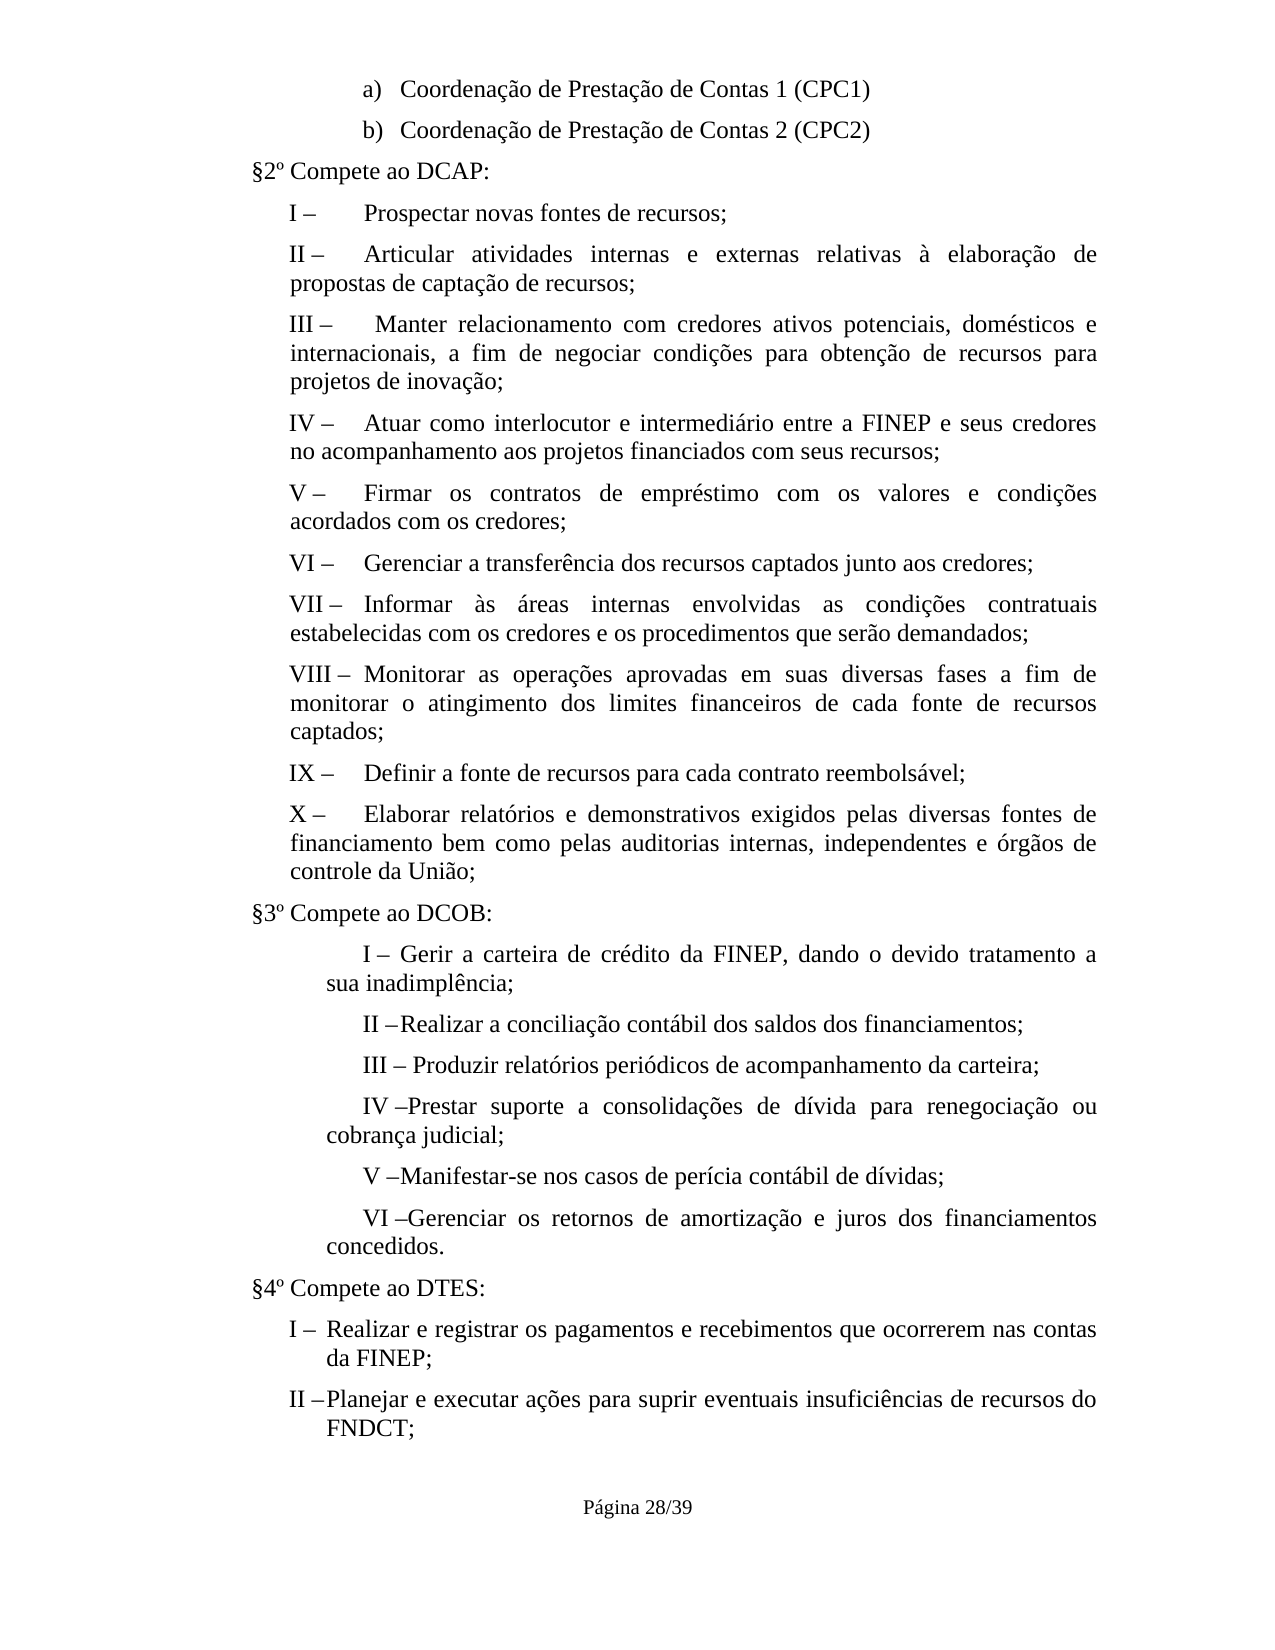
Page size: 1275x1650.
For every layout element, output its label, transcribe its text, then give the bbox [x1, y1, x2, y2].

text §2º Compete ao DCAP: [177, 156, 1098, 185]
text §4º Compete ao DTES: [177, 1273, 1098, 1301]
list Coordenação de Prestação de Contas 2 (CPC2) [288, 115, 1098, 144]
list Informar às áreas internas envolvidas as condições contratuais estabelecidas com os credores e os procedimentos que serão demandados; [215, 589, 1098, 646]
list Realizar a conciliação contábil dos saldos dos financiamentos; [288, 1009, 1098, 1038]
text §3º Compete ao DCOB: [177, 898, 1098, 926]
list Planejar e executar ações para suprir eventuais insuficiências de recursos do FNDCT; [288, 1384, 1098, 1441]
list Prospectar novas fontes de recursos; [215, 198, 1098, 226]
list Prestar suporte a consolidações de dívida para renegociação ou cobrança judicial; [288, 1091, 1098, 1149]
list Firmar os contratos de empréstimo com os valores e condições acordados com os credores; [215, 478, 1098, 535]
list Manifestar-se nos casos de perícia contábil de dívidas; [288, 1161, 1098, 1190]
list Elaborar relatórios e demonstrativos exigidos pelas diversas fontes de financiamento bem como pelas auditorias internas, independentes e órgãos de controle da União; [215, 799, 1098, 885]
list Articular atividades internas e externas relativas à elaboração de propostas de captação de recursos; [215, 239, 1098, 296]
list Atuar como interlocutor e intermediário entre a FINEP e seus credores no acompanhamento aos projetos financiados com seus recursos; [215, 408, 1098, 465]
list Realizar e registrar os pagamentos e recebimentos que ocorrerem nas contas da FINEP; [288, 1314, 1098, 1371]
list Gerir a carteira de crédito da FINEP, dando o devido tratamento a sua inadimplência; [288, 939, 1098, 996]
list Gerenciar os retornos de amortização e juros dos financiamentos concedidos. [288, 1203, 1098, 1260]
list Definir a fonte de recursos para cada contrato reembolsável; [215, 758, 1098, 786]
list Produzir relatórios periódicos de acompanhamento da carteira; [288, 1050, 1098, 1079]
list Gerenciar a transferência dos recursos captados junto aos credores; [215, 548, 1098, 576]
list Monitorar as operações aprovadas em suas diversas fases a fim de monitorar o atingimento dos limites financeiros de cada fonte de recursos captados; [215, 659, 1098, 745]
list Coordenação de Prestação de Contas 1 (CPC1) [288, 74, 1098, 103]
list Manter relacionamento com credores ativos potenciais, domésticos e internacionais, a fim de negociar condições para obtenção de recursos para projetos de inovação; [215, 309, 1098, 395]
